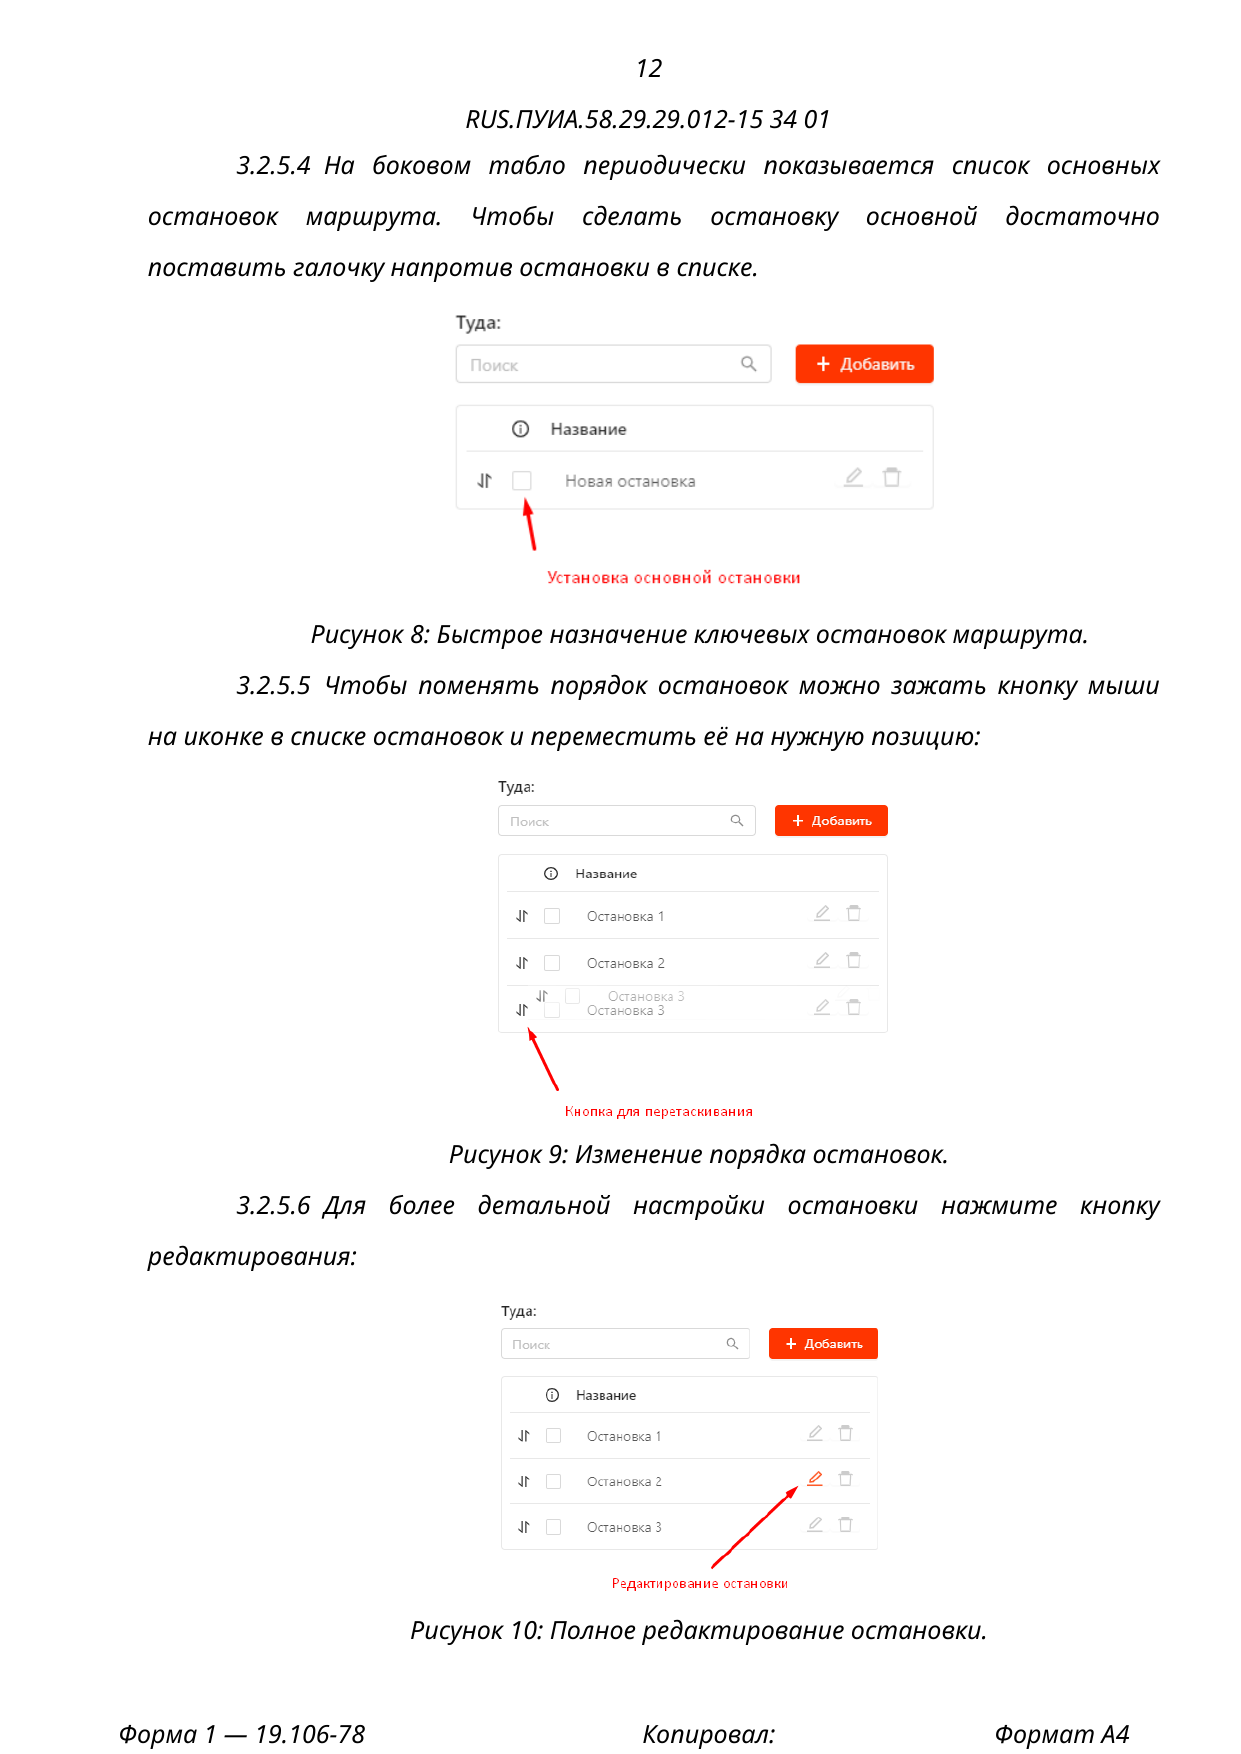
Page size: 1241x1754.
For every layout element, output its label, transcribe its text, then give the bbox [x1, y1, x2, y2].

picture [439, 300, 952, 617]
picture [493, 1289, 896, 1613]
subtitle Для более детальной настройки остановки нажмите кнопку редактирования: [148, 1187, 1163, 1272]
picture [482, 769, 907, 1137]
subtitle Чтобы поменять порядок остановок можно зажать кнопку мыши на иконке в списке остановок и переместить её на нужную позицию: [148, 667, 1163, 752]
text Рисунок 9: Изменение порядка остановок. [266, 769, 1135, 1170]
text Рисунок 10: Полное редактирование остановки. [266, 1289, 1135, 1647]
subtitle На боковом табло периодически показывается список основных остановок маршрута. Чтобы сделать остановку основной достаточно поставить галочку напротив остановки в списке. [148, 148, 1163, 284]
text Рисунок 8: Быстрое назначение ключевых остановок маршрута. [266, 301, 1137, 650]
